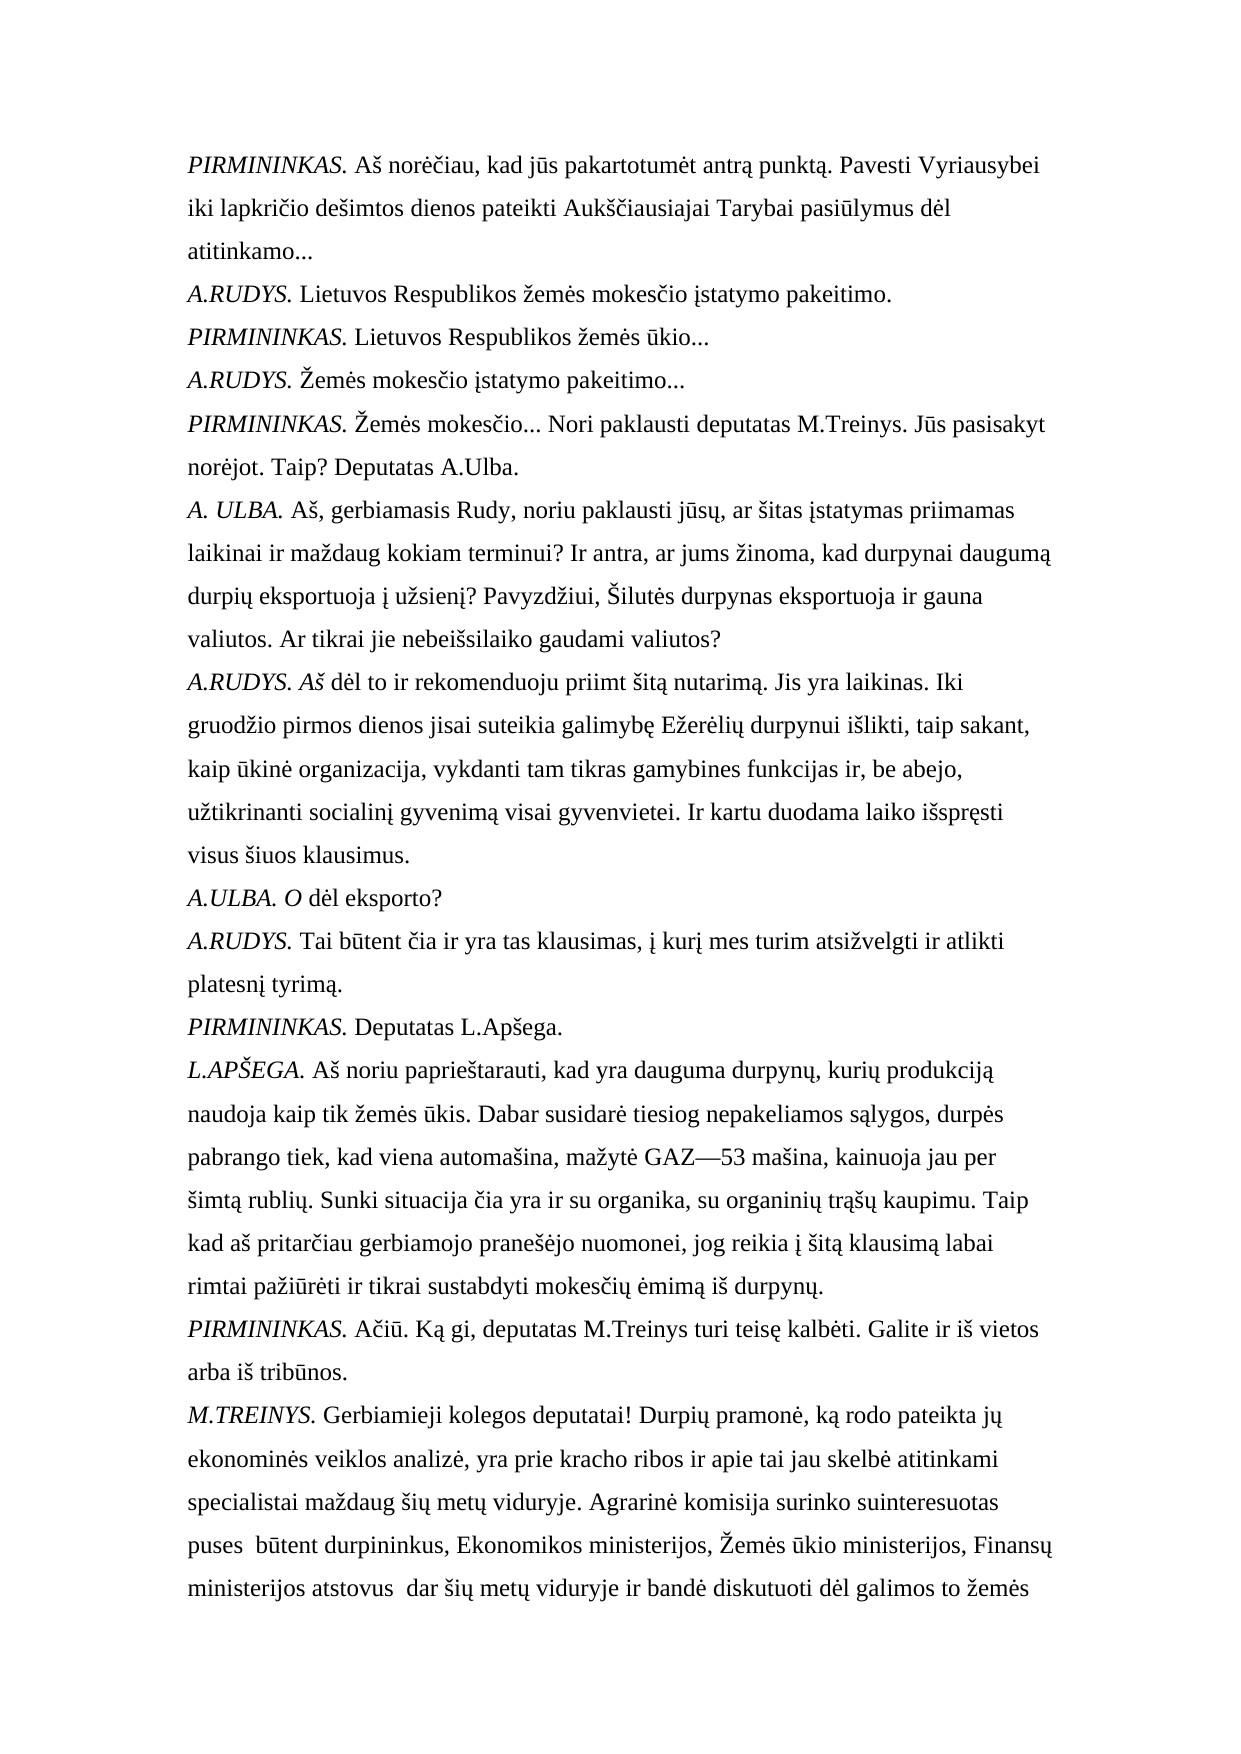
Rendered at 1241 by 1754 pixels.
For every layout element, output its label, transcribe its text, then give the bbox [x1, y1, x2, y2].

text A.RUDYS. Lietuvos Respublikos žemės mokesčio įstatymo pakeitimo. [187, 279, 1053, 308]
text A.RUDYS. Žemės mokesčio įstatymo pakeitimo... [187, 366, 1053, 394]
text A. ULBA. Aš, gerbiamasis Rudy, noriu paklausti jūsų, ar šitas įstatymas priimamas laikinai ir maždaug kokiam terminui? Ir antra, ar jums žinoma, kad durpynai daugumą durpių eksportuoja į užsienį? Pavyzdžiui, Šilutės durpynas eksportuoja ir gauna valiutos. Ar tikrai jie nebeišsilaiko gaudami valiutos? [187, 495, 1053, 653]
text L.APŠEGA. Aš noriu paprieštarauti, kad yra dauguma durpynų, kurių produkciją naudoja kaip tik žemės ūkis. Dabar susidarė tiesiog nepakeliamos sąlygos, durpės pabrango tiek, kad viena automašina, mažytė GAZ—53 mašina, kainuoja jau per šimtą rublių. Sunki situacija čia yra ir su organika, su organinių trąšų kaupimu. Taip kad aš pritarčiau gerbiamojo pranešėjo nuomonei, jog reikia į šitą klausimą labai rimtai pažiūrėti ir tikrai sustabdyti mokesčių ėmimą iš durpynų. [187, 1056, 1053, 1300]
text PIRMININKAS. Ačiū. Ką gi, deputatas M.Treinys turi teisę kalbėti. Galite ir iš vietos arba iš tribūnos. [187, 1314, 1053, 1386]
text PIRMININKAS. Žemės mokesčio... Nori paklausti deputatas M.Treinys. Jūs pasisakyt norėjot. Taip? Deputatas A.Ulba. [187, 409, 1053, 481]
text A.ULBA. O dėl eksporto? [187, 883, 1053, 912]
text PIRMININKAS. Deputatas L.Apšega. [187, 1012, 1053, 1041]
text A.RUDYS. Aš dėl to ir rekomenduoju priimt šitą nutarimą. Jis yra laikinas. Iki gruodžio pirmos dienos jisai suteikia galimybę Ežerėlių durpynui išlikti, taip sakant, kaip ūkinė organizacija, vykdanti tam tikras gamybines funkcijas ir, be abejo, užtikrinanti socialinį gyvenimą visai gyvenvietei. Ir kartu duodama laiko išspręsti visus šiuos klausimus. [187, 667, 1053, 869]
text PIRMININKAS. Lietuvos Respublikos žemės ūkio... [187, 322, 1053, 351]
text M.TREINYS. Gerbiamieji kolegos deputatai! Durpių pramonė, ką rodo pateikta jų ekonominės veiklos analizė, yra prie kracho ribos ir apie tai jau skelbė atitinkami specialistai maždaug šių metų viduryje. Agrarinė komisija surinko suinteresuotas puses būtent durpininkus, Ekonomikos ministerijos, Žemės ūkio ministerijos, Finansų ministerijos atstovus dar šių metų viduryje ir bandė diskutuoti dėl galimos to žemės [187, 1401, 1053, 1602]
text PIRMININKAS. Aš norėčiau, kad jūs pakartotumėt antrą punktą. Pavesti Vyriausybei iki lapkričio dešimtos dienos pateikti Aukščiausiajai Tarybai pasiūlymus dėl atitinkamo... [187, 150, 1053, 265]
text A.RUDYS. Tai būtent čia ir yra tas klausimas, į kurį mes turim atsižvelgti ir atlikti platesnį tyrimą. [187, 926, 1053, 998]
